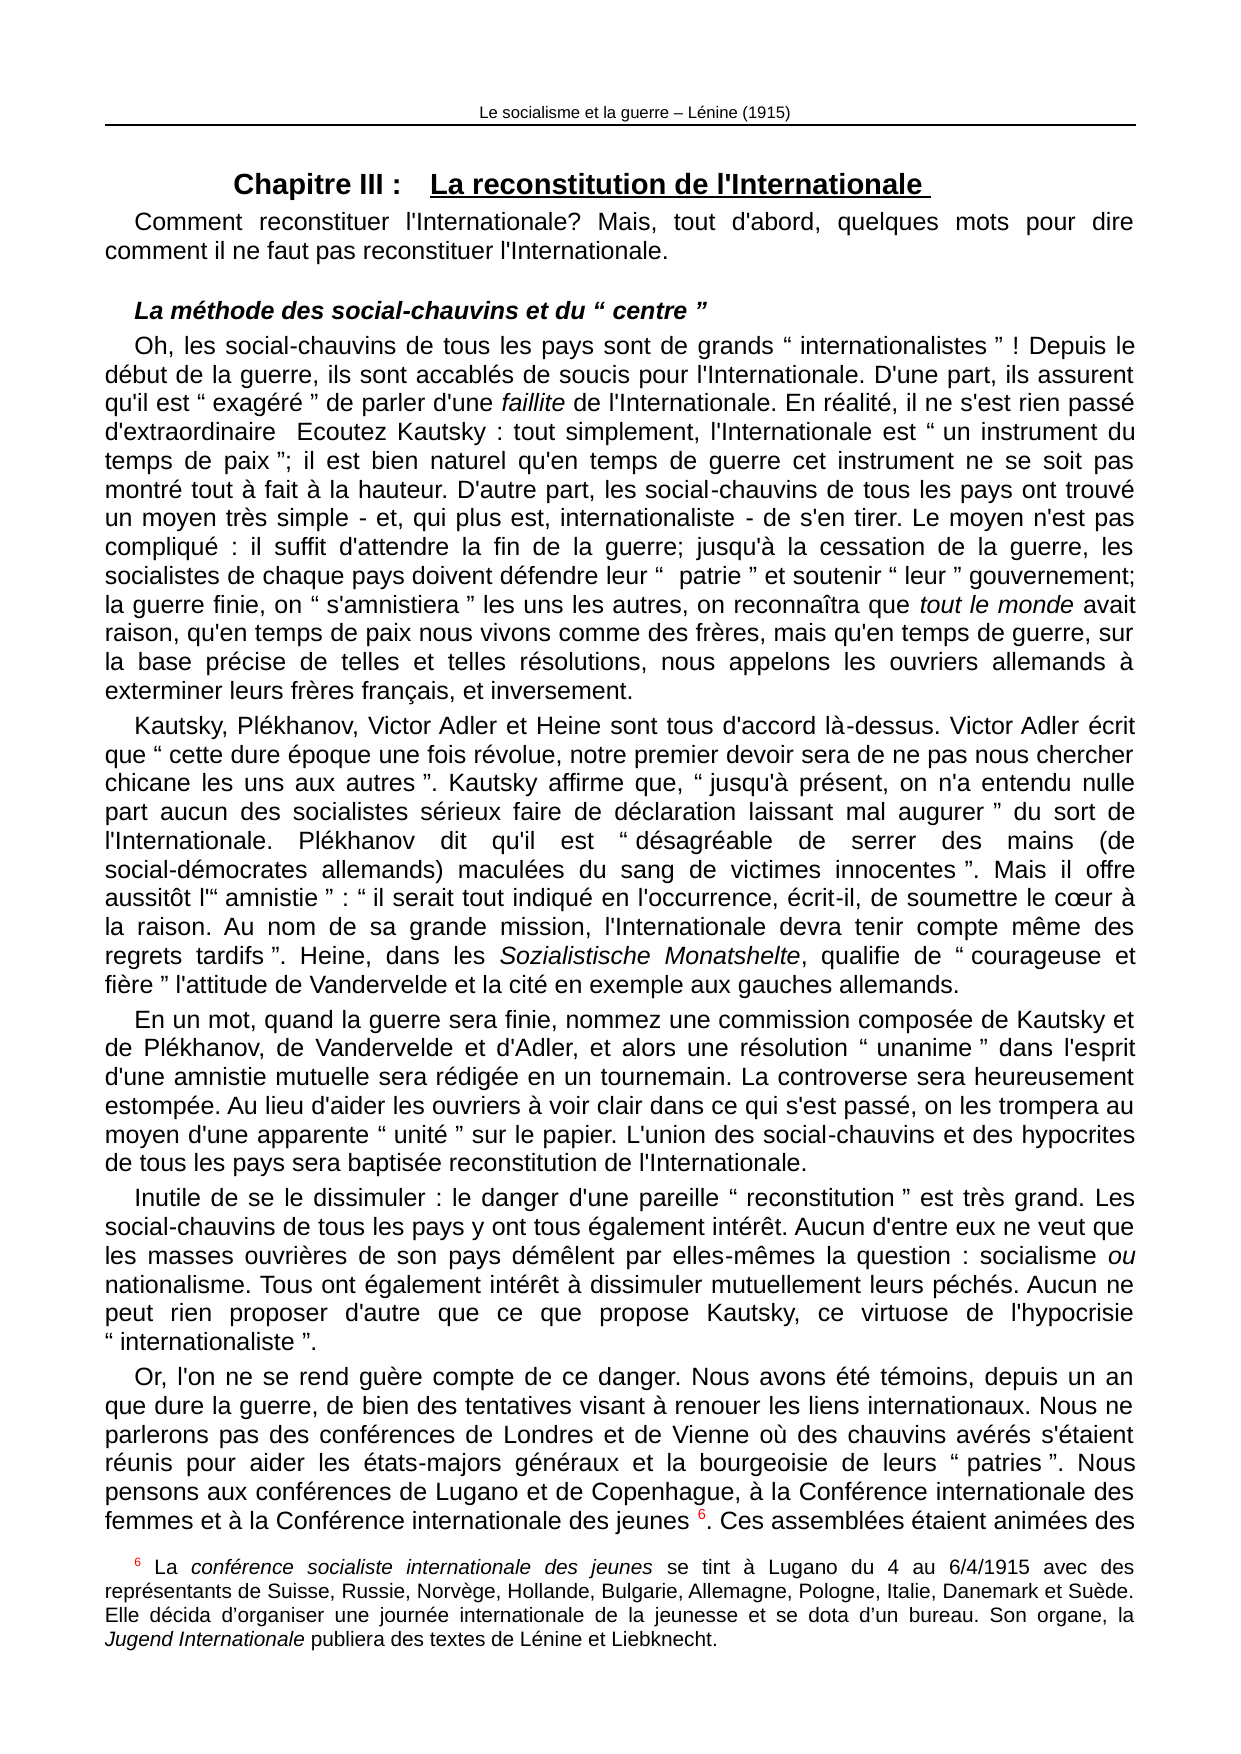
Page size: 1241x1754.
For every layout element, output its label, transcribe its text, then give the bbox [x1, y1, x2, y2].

subtitle La reconstitution de l'Internationale [104, 167, 1136, 201]
text La conférence socialiste internationale des jeunes se tint à Lugano du 4 au 6/4/1915 avec des représentants de Suisse, Russie, Norvège, Hollande, Bulgarie, Allemagne, Pologne, Italie, Danemark et Suède. Elle décida d’organiser une journée internationale de la jeunesse et se dota d’un bureau. Son organe, la Jugend Internationale publiera des textes de Lénine et Liebknecht. [104, 1555, 1136, 1651]
text Inutile de se le dissimuler : le danger d'une pareille “ reconstitution ” est très grand. Les social‑chauvins de tous les pays y ont tous également intérêt. Aucun d'entre eux ne veut que les masses ouvrières de son pays démêlent par elles‑mêmes la question : socialisme ou nationalisme. Tous ont également intérêt à dissimuler mutuellement leurs péchés. Aucun ne peut rien proposer d'autre que ce que propose Kautsky, ce virtuose de l'hypocrisie “ internationaliste ”. [104, 1183, 1136, 1356]
text Kautsky, Plékhanov, Victor Adler et Heine sont tous d'accord là‑dessus. Victor Adler écrit que “ cette dure époque une fois révolue, notre premier devoir sera de ne pas nous chercher chicane les uns aux autres ”. Kautsky affirme que, “ jusqu'à présent, on n'a entendu nulle part aucun des socialistes sérieux faire de déclaration laissant mal augurer ” du sort de l'Internationale. Plékhanov dit qu'il est “ désagréable de serrer des mains (de social‑démocrates allemands) maculées du sang de victimes innocentes ”. Mais il offre aussitôt l'“ amnistie ” : “ il serait tout indiqué en l'occurrence, écrit‑il, de soumettre le cœur à la raison. Au nom de sa grande mission, l'Internationale devra tenir compte même des regrets tardifs ”. Heine, dans les Sozialistische Monatshelte, qualifie de “ courageuse et fière ” l'attitude de Vandervelde et la cité en exemple aux gauches allemands. [104, 711, 1136, 998]
text Comment reconstituer l'Internationale? Mais, tout d'abord, quelques mots pour dire comment il ne faut pas reconstituer l'Internationale. [104, 207, 1136, 264]
text En un mot, quand la guerre sera finie, nommez une commission composée de Kautsky et de Plékhanov, de Vandervelde et d'Adler, et alors une résolution “ unanime ” dans l'esprit d'une amnistie mutuelle sera rédigée en un tournemain. La controverse sera heureusement estompée. Au lieu d'aider les ouvriers à voir clair dans ce qui s'est passé, on les trompera au moyen d'une apparente “ unité ” sur le papier. L'union des social‑chauvins et des hypocrites de tous les pays sera baptisée reconstitution de l'Internationale. [104, 1004, 1136, 1177]
subtitle La méthode des social‑chauvins et du “ centre ” [104, 296, 1136, 324]
text Or, l'on ne se rend guère compte de ce danger. Nous avons été témoins, depuis un an que dure la guerre, de bien des tentatives visant à renouer les liens internationaux. Nous ne parlerons pas des conférences de Londres et de Vienne où des chauvins avérés s'étaient réunis pour aider les états‑majors généraux et la bourgeoisie de leurs “ patries ”. Nous pensons aux conférences de Lugano et de Copenhague, à la Conférence internationale des femmes et à la Conférence internationale des jeunes . Ces assemblées étaient animées des [104, 1362, 1136, 1534]
text Oh, les social‑chauvins de tous les pays sont de grands “ internationalistes ” ! Depuis le début de la guerre, ils sont accablés de soucis pour l'Internationale. D'une part, ils assurent qu'il est “ exagéré ” de parler d'une faillite de l'Internationale. En réalité, il ne s'est rien passé d'extraordinaire Ecoutez Kautsky : tout simplement, l'Internationale est “ un instrument du temps de paix ”; il est bien naturel qu'en temps de guerre cet instrument ne se soit pas montré tout à fait à la hauteur. D'autre part, les social‑chauvins de tous les pays ont trouvé un moyen très simple ‑ et, qui plus est, internationaliste ‑ de s'en tirer. Le moyen n'est pas compliqué : il suffit d'attendre la fin de la guerre; jusqu'à la cessation de la guerre, les socialistes de chaque pays doivent défendre leur “ patrie ” et soutenir “ leur ” gouvernement; la guerre finie, on “ s'amnistiera ” les uns les autres, on reconnaîtra que tout le monde avait raison, qu'en temps de paix nous vivons comme des frères, mais qu'en temps de guerre, sur la base précise de telles et telles résolutions, nous appelons les ouvriers allemands à exterminer leurs frères français, et inversement. [104, 331, 1136, 704]
